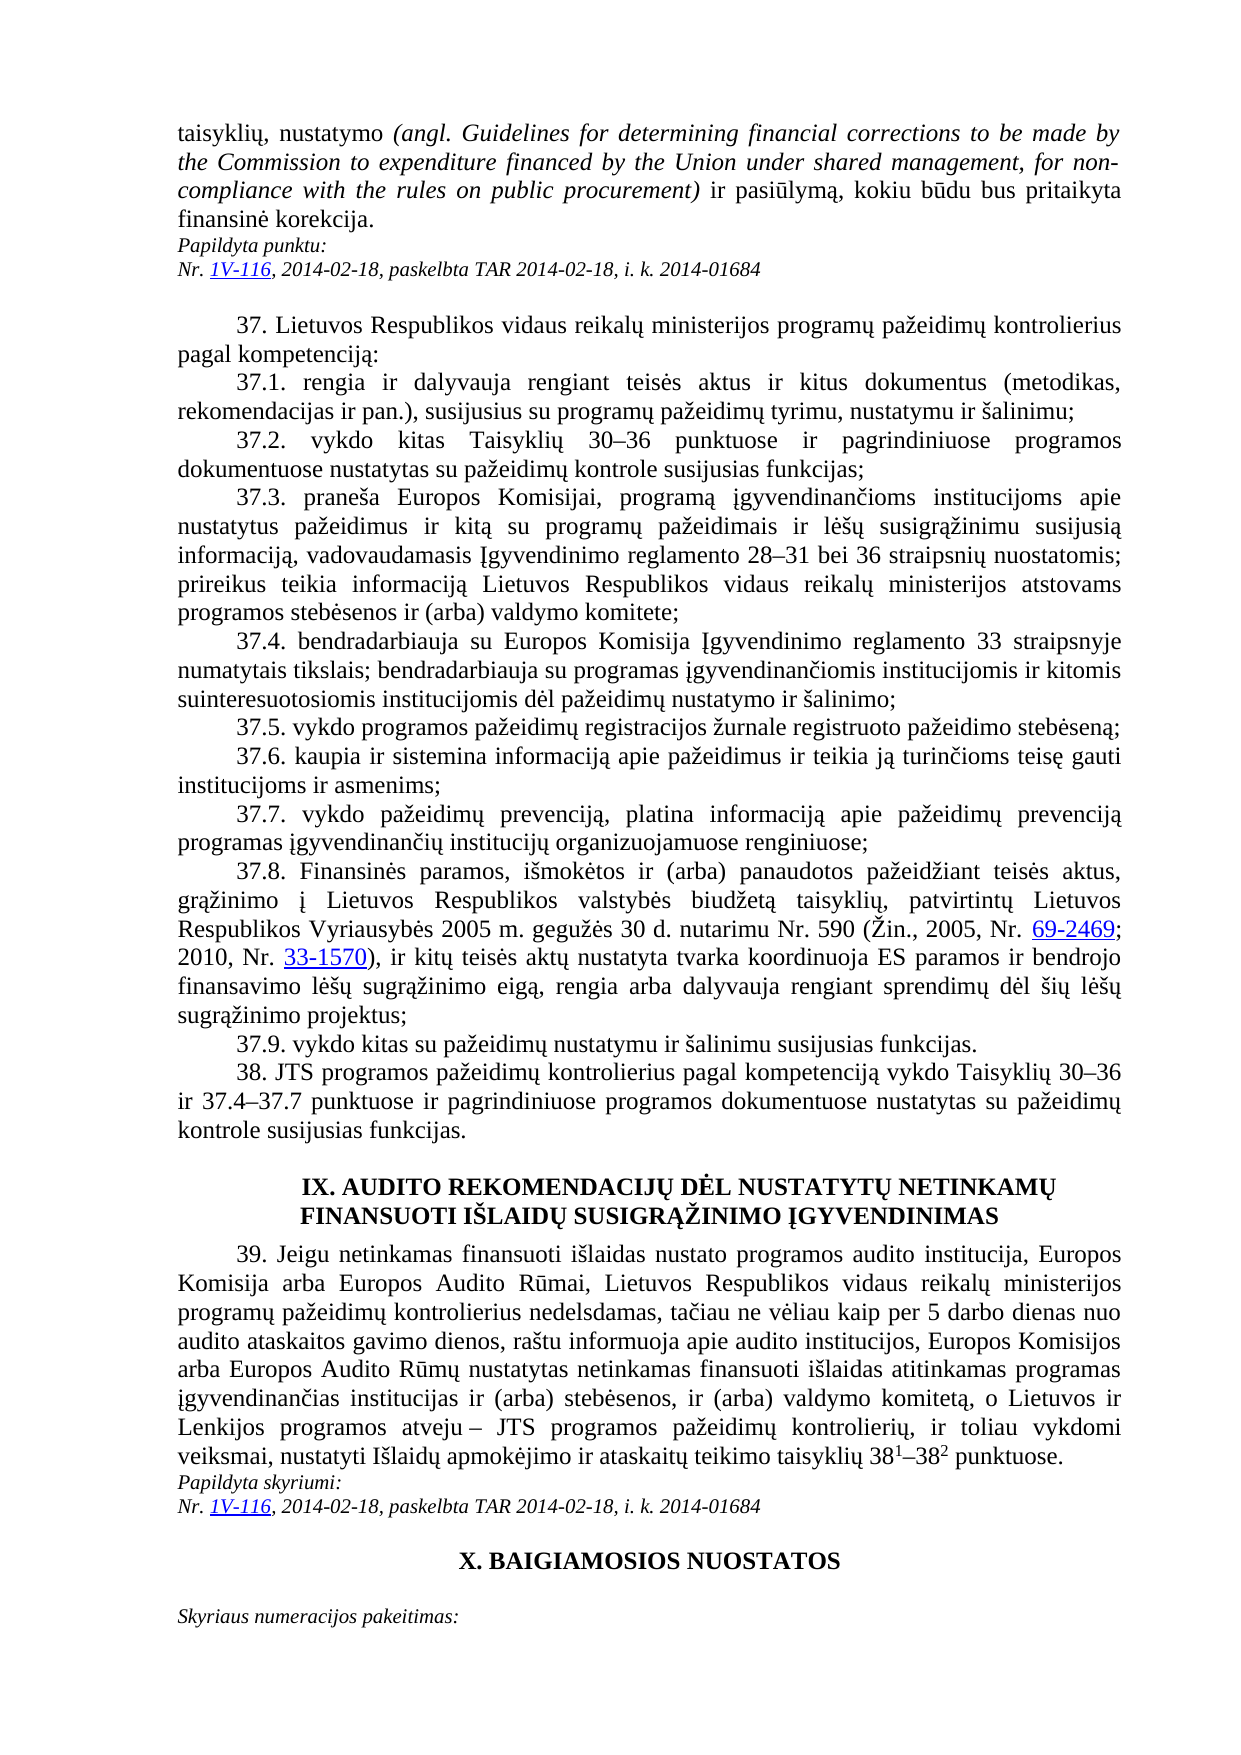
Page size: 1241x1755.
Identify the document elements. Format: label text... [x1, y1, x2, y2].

text 37.9. vykdo kitas su pažeidimų nustatymu ir šalinimu susijusias funkcijas. [177, 1029, 1122, 1057]
text 38. JTS programos pažeidimų kontrolierius pagal kompetenciją vykdo Taisyklių 30–36 ir 37.4–37.7 punktuose ir pagrindiniuose programos dokumentuose nustatytas su pažeidimų kontrole susijusias funkcijas. [177, 1057, 1122, 1144]
text Papildyta skyriumi: [177, 1469, 1122, 1494]
text 37.5. vykdo programos pažeidimų registracijos žurnale registruoto pažeidimo stebėseną; [177, 712, 1122, 741]
text 39. Jeigu netinkamas finansuoti išlaidas nustato programos audito institucija, Europos Komisija arba Europos Audito Rūmai, Lietuvos Respublikos vidaus reikalų ministerijos programų pažeidimų kontrolierius nedelsdamas, tačiau ne vėliau kaip per 5 darbo dienas nuo audito ataskaitos gavimo dienos, raštu informuoja apie audito institucijos, Europos Komisijos arba Europos Audito Rūmų nustatytas netinkamas finansuoti išlaidas atitinkamas programas įgyvendinančias institucijas ir (arba) stebėsenos, ir (arba) valdymo komitetą, o Lietuvos ir Lenkijos programos atveju – JTS programos pažeidimų kontrolierių, ir toliau vykdomi veiksmai, nustatyti Išlaidų apmokėjimo ir ataskaitų teikimo taisyklių 381–382 punktuose. [177, 1239, 1122, 1469]
text Papildyta punktu: [177, 233, 1122, 257]
text 37.2. vykdo kitas Taisyklių 30–36 punktuose ir pagrindiniuose programos dokumentuose nustatytas su pažeidimų kontrole susijusias funkcijas; [177, 425, 1122, 482]
text taisyklių, nustatymo (angl. Guidelines for determining financial corrections to be made by the Commission to expenditure financed by the Union under shared management, for non-compliance with the rules on public procurement) ir pasiūlymą, kokiu būdu bus pritaikyta finansinė korekcija. [177, 118, 1122, 233]
text 37.3. praneša Europos Komisijai, programą įgyvendinančioms institucijoms apie nustatytus pažeidimus ir kitą su programų pažeidimais ir lėšų susigrąžinimu susijusią informaciją, vadovaudamasis Įgyvendinimo reglamento 28–31 bei 36 straipsnių nuostatomis; prireikus teikia informaciją Lietuvos Respublikos vidaus reikalų ministerijos atstovams programos stebėsenos ir (arba) valdymo komitete; [177, 482, 1122, 626]
text 37.4. bendradarbiauja su Europos Komisija Įgyvendinimo reglamento 33 straipsnyje numatytais tikslais; bendradarbiauja su programas įgyvendinančiomis institucijomis ir kitomis suinteresuotosiomis institucijomis dėl pažeidimų nustatymo ir šalinimo; [177, 626, 1122, 712]
text IX. AUDITO REKOMENDACIJŲ DĖL NUSTATYTŲ NETINKAMŲ FINANSUOTI IŠLAIDŲ SUSIGRĄŽINIMO ĮGYVENDINIMAS [177, 1172, 1122, 1230]
text 37.1. rengia ir dalyvauja rengiant teisės aktus ir kitus dokumentus (metodikas, rekomendacijas ir pan.), susijusius su programų pažeidimų tyrimu, nustatymu ir šalinimu; [177, 367, 1122, 425]
text Nr. 1V-116, 2014-02-18, paskelbta TAR 2014-02-18, i. k. 2014-01684 [177, 1494, 1122, 1518]
text 37. Lietuvos Respublikos vidaus reikalų ministerijos programų pažeidimų kontrolierius pagal kompetenciją: [177, 310, 1122, 367]
text Skyriaus numeracijos pakeitimas: [177, 1604, 1122, 1628]
text 37.7. vykdo pažeidimų prevenciją, platina informaciją apie pažeidimų prevenciją programas įgyvendinančių institucijų organizuojamuose renginiuose; [177, 799, 1122, 856]
text 37.8. Finansinės paramos, išmokėtos ir (arba) panaudotos pažeidžiant teisės aktus, grąžinimo į Lietuvos Respublikos valstybės biudžetą taisyklių, patvirtintų Lietuvos Respublikos Vyriausybės 2005 m. gegužės 30 d. nutarimu Nr. 590 (Žin., 2005, Nr. 69-2469; 2010, Nr. 33-1570), ir kitų teisės aktų nustatyta tvarka koordinuoja ES paramos ir bendrojo finansavimo lėšų sugrąžinimo eigą, rengia arba dalyvauja rengiant sprendimų dėl šių lėšų sugrąžinimo projektus; [177, 856, 1122, 1029]
text Nr. 1V-116, 2014-02-18, paskelbta TAR 2014-02-18, i. k. 2014-01684 [177, 257, 1122, 281]
text X. BAIGIAMOSIOS NUOSTATOS [177, 1546, 1122, 1575]
text 37.6. kaupia ir sistemina informaciją apie pažeidimus ir teikia ją turinčioms teisę gauti institucijoms ir asmenims; [177, 741, 1122, 799]
